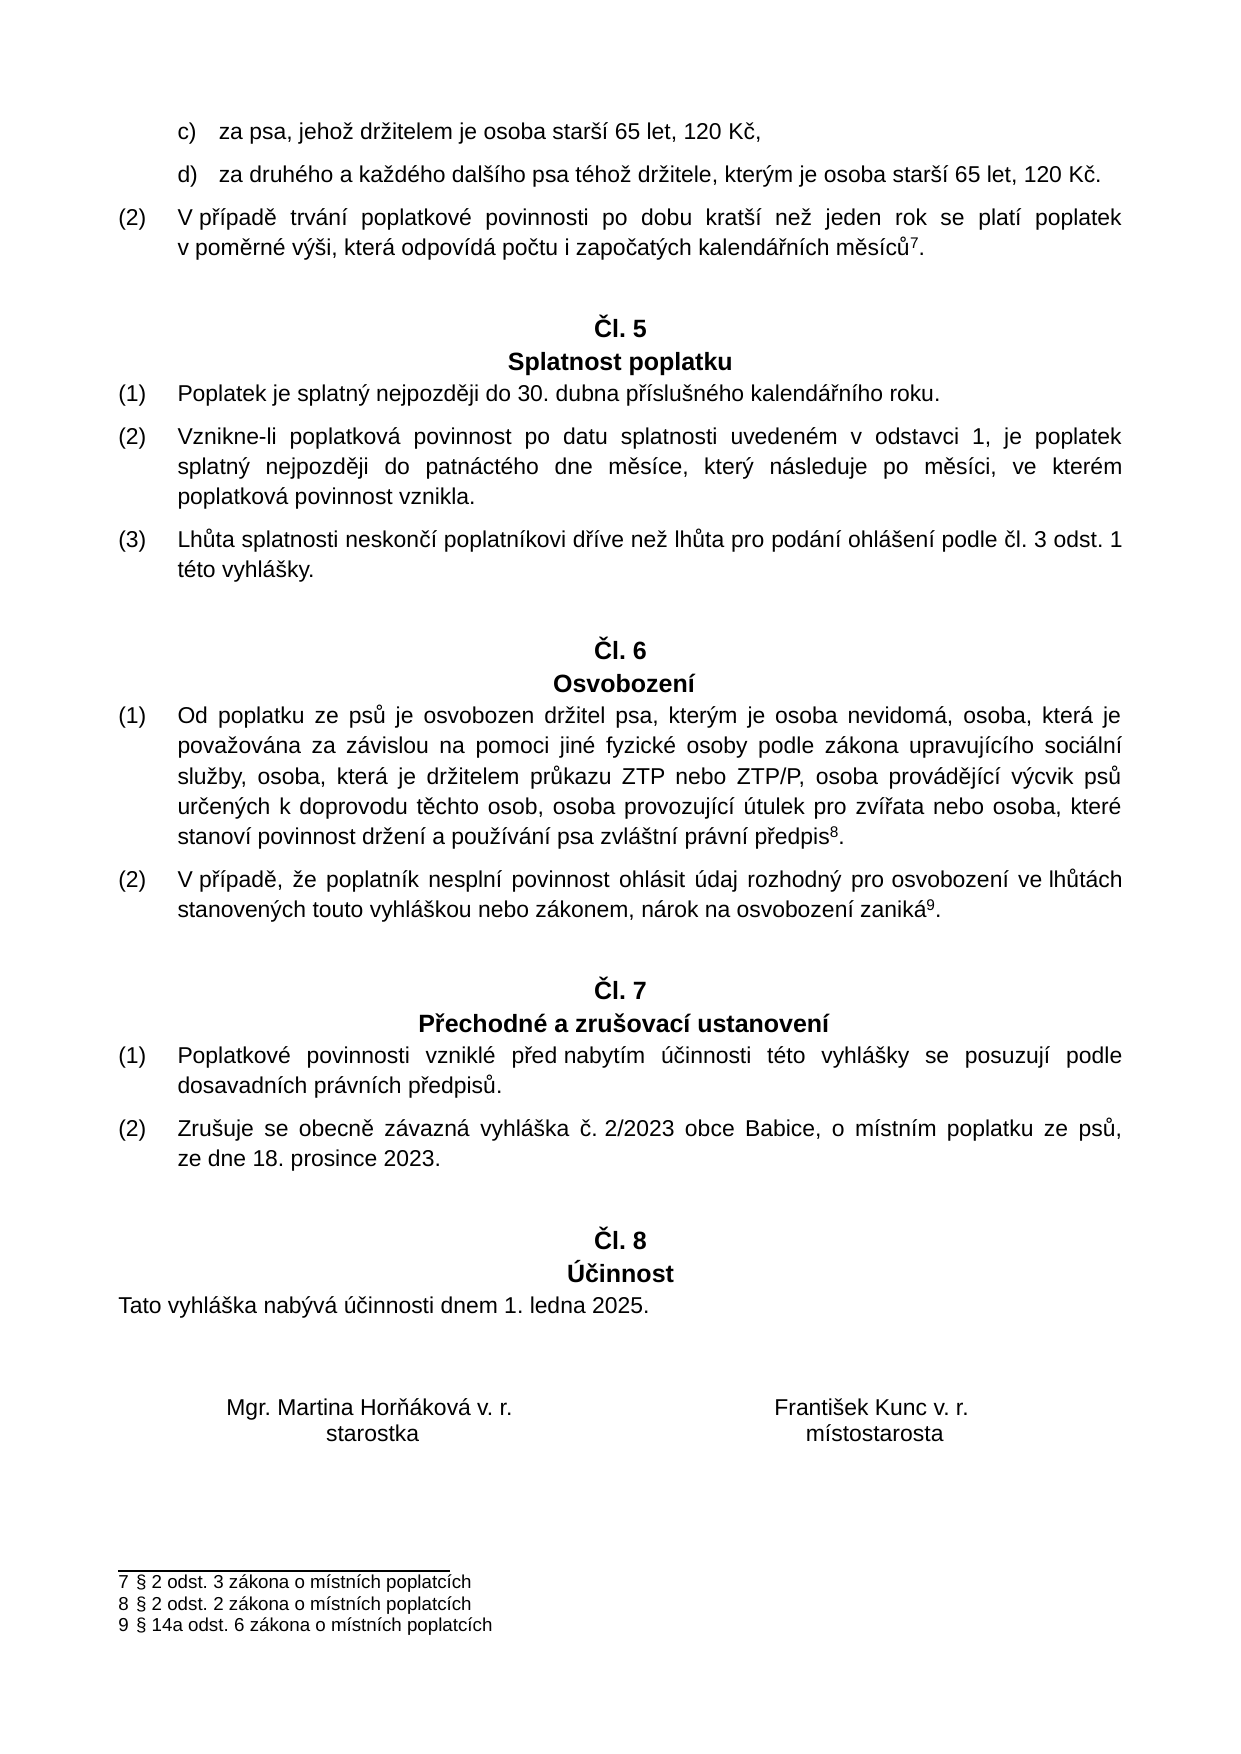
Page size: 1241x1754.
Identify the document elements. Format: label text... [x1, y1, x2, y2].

list V případě, že poplatník nesplní povinnost ohlásit údaj rozhodný pro osvobození ve lhůtách stanovených touto vyhláškou nebo zákonem, nárok na osvobození zaniká. [118, 866, 1122, 922]
list za druhého a každého dalšího psa téhož držitele, kterým je osoba starší 65 let, 120 Kč. [177, 161, 1122, 187]
table_header František Kunc v. r. místostarosta [620, 1334, 1122, 1452]
list za psa, jehož držitelem je osoba starší 65 let, 120 Kč, [177, 118, 1122, 144]
list § 14a odst. 6 zákona o místních poplatcích [118, 1614, 1122, 1635]
subtitle Čl. 6 Osvobození [118, 636, 1122, 698]
list Lhůta splatnosti neskončí poplatníkovi dříve než lhůta pro podání ohlášení podle čl. 3 odst. 1 této vyhlášky. [118, 526, 1122, 582]
list Zrušuje se obecně závazná vyhláška č. 2/2023 obce Babice, o místním poplatku ze psů, ze dne 18. prosince 2023. [118, 1115, 1122, 1172]
list Poplatek je splatný nejpozději do 30. dubna příslušného kalendářního roku. [118, 380, 1122, 406]
subtitle Čl. 7 Přechodné a zrušovací ustanovení [118, 976, 1122, 1038]
list Vznikne-li poplatková povinnost po datu splatnosti uvedeném v odstavci 1, je poplatek splatný nejpozději do patnáctého dne měsíce, který následuje po měsíci, ve kterém poplatková povinnost vznikla. [118, 423, 1122, 509]
list § 2 odst. 3 zákona o místních poplatcích [118, 1571, 1122, 1592]
table_header Mgr. Martina Horňáková v. r. starostka [118, 1334, 620, 1452]
list § 2 odst. 2 zákona o místních poplatcích [118, 1592, 1122, 1614]
list Poplatkové povinnosti vzniklé před nabytím účinnosti této vyhlášky se posuzují podle dosavadních právních předpisů. [118, 1042, 1122, 1099]
subtitle Čl. 8 Účinnost [118, 1226, 1122, 1287]
list Od poplatku ze psů je osvobozen držitel psa, kterým je osoba nevidomá, osoba, která je považována za závislou na pomoci jiné fyzické osoby podle zákona upravujícího sociální služby, osoba, která je držitelem průkazu ZTP nebo ZTP/P, osoba provádějící výcvik psů určených k doprovodu těchto osob, osoba provozující útulek pro zvířata nebo osoba, které stanoví povinnost držení a používání psa zvláštní právní předpis. [118, 702, 1122, 849]
subtitle Čl. 5 Splatnost poplatku [118, 314, 1122, 376]
list V případě trvání poplatkové povinnosti po dobu kratší než jeden rok se platí poplatek v poměrné výši, která odpovídá počtu i započatých kalendářních měsíců. [118, 203, 1122, 260]
text Tato vyhláška nabývá účinnosti dnem 1. ledna 2025. [118, 1292, 1122, 1318]
